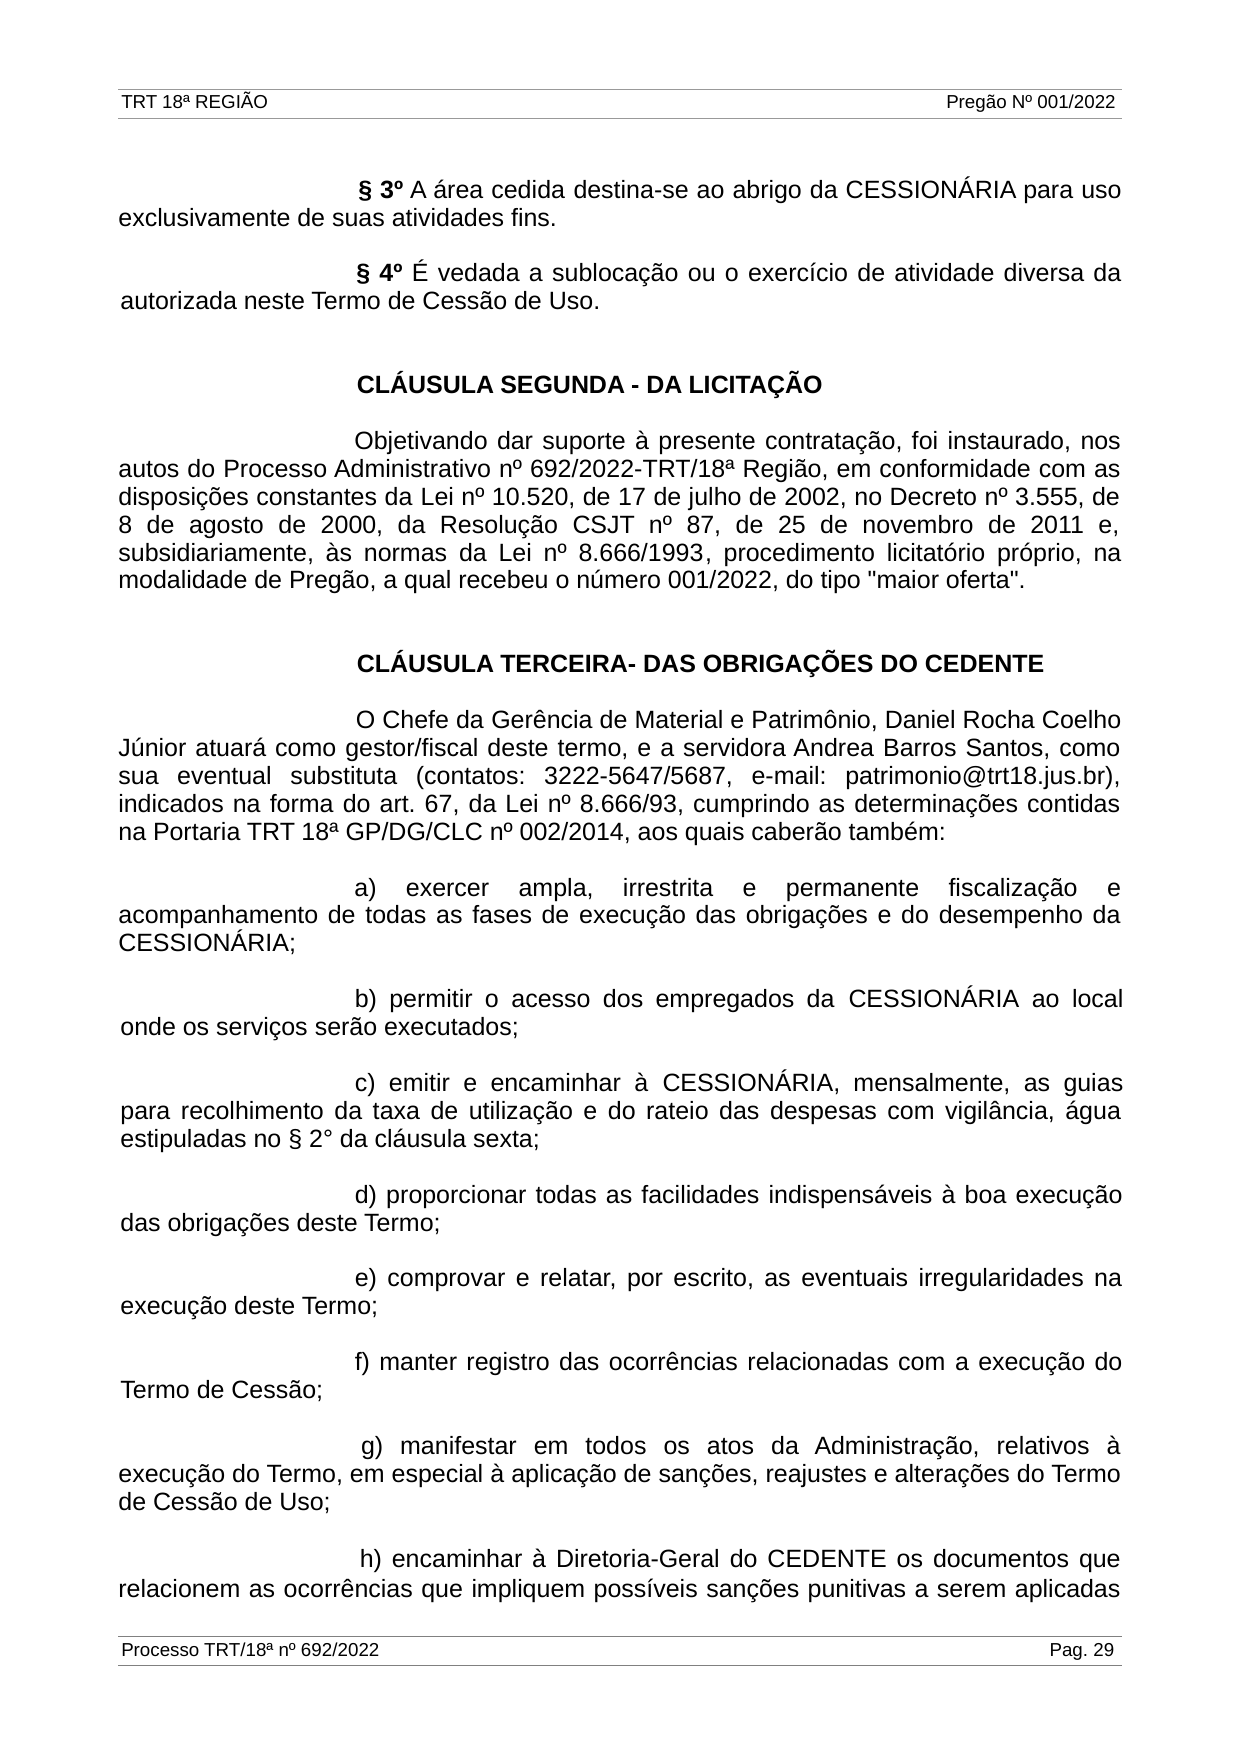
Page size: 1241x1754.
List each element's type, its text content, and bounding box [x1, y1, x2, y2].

text g) manifestar em todos os atos da Administração, relativos à execução do Termo, em especial à aplicação de sanções, reajustes e alterações do Termo de Cessão de Uso; [118, 1432, 1122, 1515]
text CLÁUSULA SEGUNDA - DA LICITAÇÃO [118, 371, 1122, 399]
text § 3º A área cedida destina-se ao abrigo da CESSIONÁRIA para uso exclusivamente de suas atividades fins. [118, 175, 1122, 231]
text d) proporcionar todas as facilidades indispensáveis à boa execução das obrigações deste Termo; [120, 1180, 1123, 1236]
text h) encaminhar à Diretoria-Geral do CEDENTE os documentos que relacionem as ocorrências que impliquem possíveis sanções punitivas a serem aplicadas [118, 1543, 1122, 1602]
text c) emitir e encaminhar à CESSIONÁRIA, mensalmente, as guias para recolhimento da taxa de utilização e do rateio das despesas com vigilância, água estipuladas no § 2° da cláusula sexta; [120, 1069, 1123, 1152]
text O Chefe da Gerência de Material e Patrimônio, Daniel Rocha Coelho Júnior atuará como gestor/fiscal deste termo, e a servidora Andrea Barros Santos, como sua eventual substituta (contatos: 3222-5647/5687, e-mail: patrimonio@trt18.jus.br), indicados na forma do art. 67, da Lei nº 8.666/93, cumprindo as determinações contidas na Portaria TRT 18ª GP/DG/CLC nº 002/2014, aos quais caberão também: [118, 706, 1122, 845]
text § 4º É vedada a sublocação ou o exercício de atividade diversa da autorizada neste Termo de Cessão de Uso. [120, 259, 1122, 315]
text CLÁUSULA TERCEIRA- DAS OBRIGAÇÕES DO CEDENTE [118, 650, 1122, 678]
text e) comprovar e relatar, por escrito, as eventuais irregularidades na execução deste Termo; [120, 1264, 1123, 1320]
text Objetivando dar suporte à presente contratação, foi instaurado, nos autos do Processo Administrativo nº 692/2022-TRT/18ª Região, em conformidade com as disposições constantes da Lei nº 10.520, de 17 de julho de 2002, no Decreto nº 3.555, de 8 de agosto de 2000, da Resolução CSJT nº 87, de 25 de novembro de 2011 e, subsidiariamente, às normas da Lei nº 8.666/1993, procedimento licitatório próprio, na modalidade de Pregão, a qual recebeu o número 001/2022, do tipo "maior oferta". [118, 427, 1122, 594]
text f) manter registro das ocorrências relacionadas com a execução do Termo de Cessão; [120, 1348, 1123, 1404]
text a) exercer ampla, irrestrita e permanente fiscalização e acompanhamento de todas as fases de execução das obrigações e do desempenho da CESSIONÁRIA; [118, 873, 1122, 957]
text b) permitir o acesso dos empregados da CESSIONÁRIA ao local onde os serviços serão executados; [120, 985, 1123, 1041]
